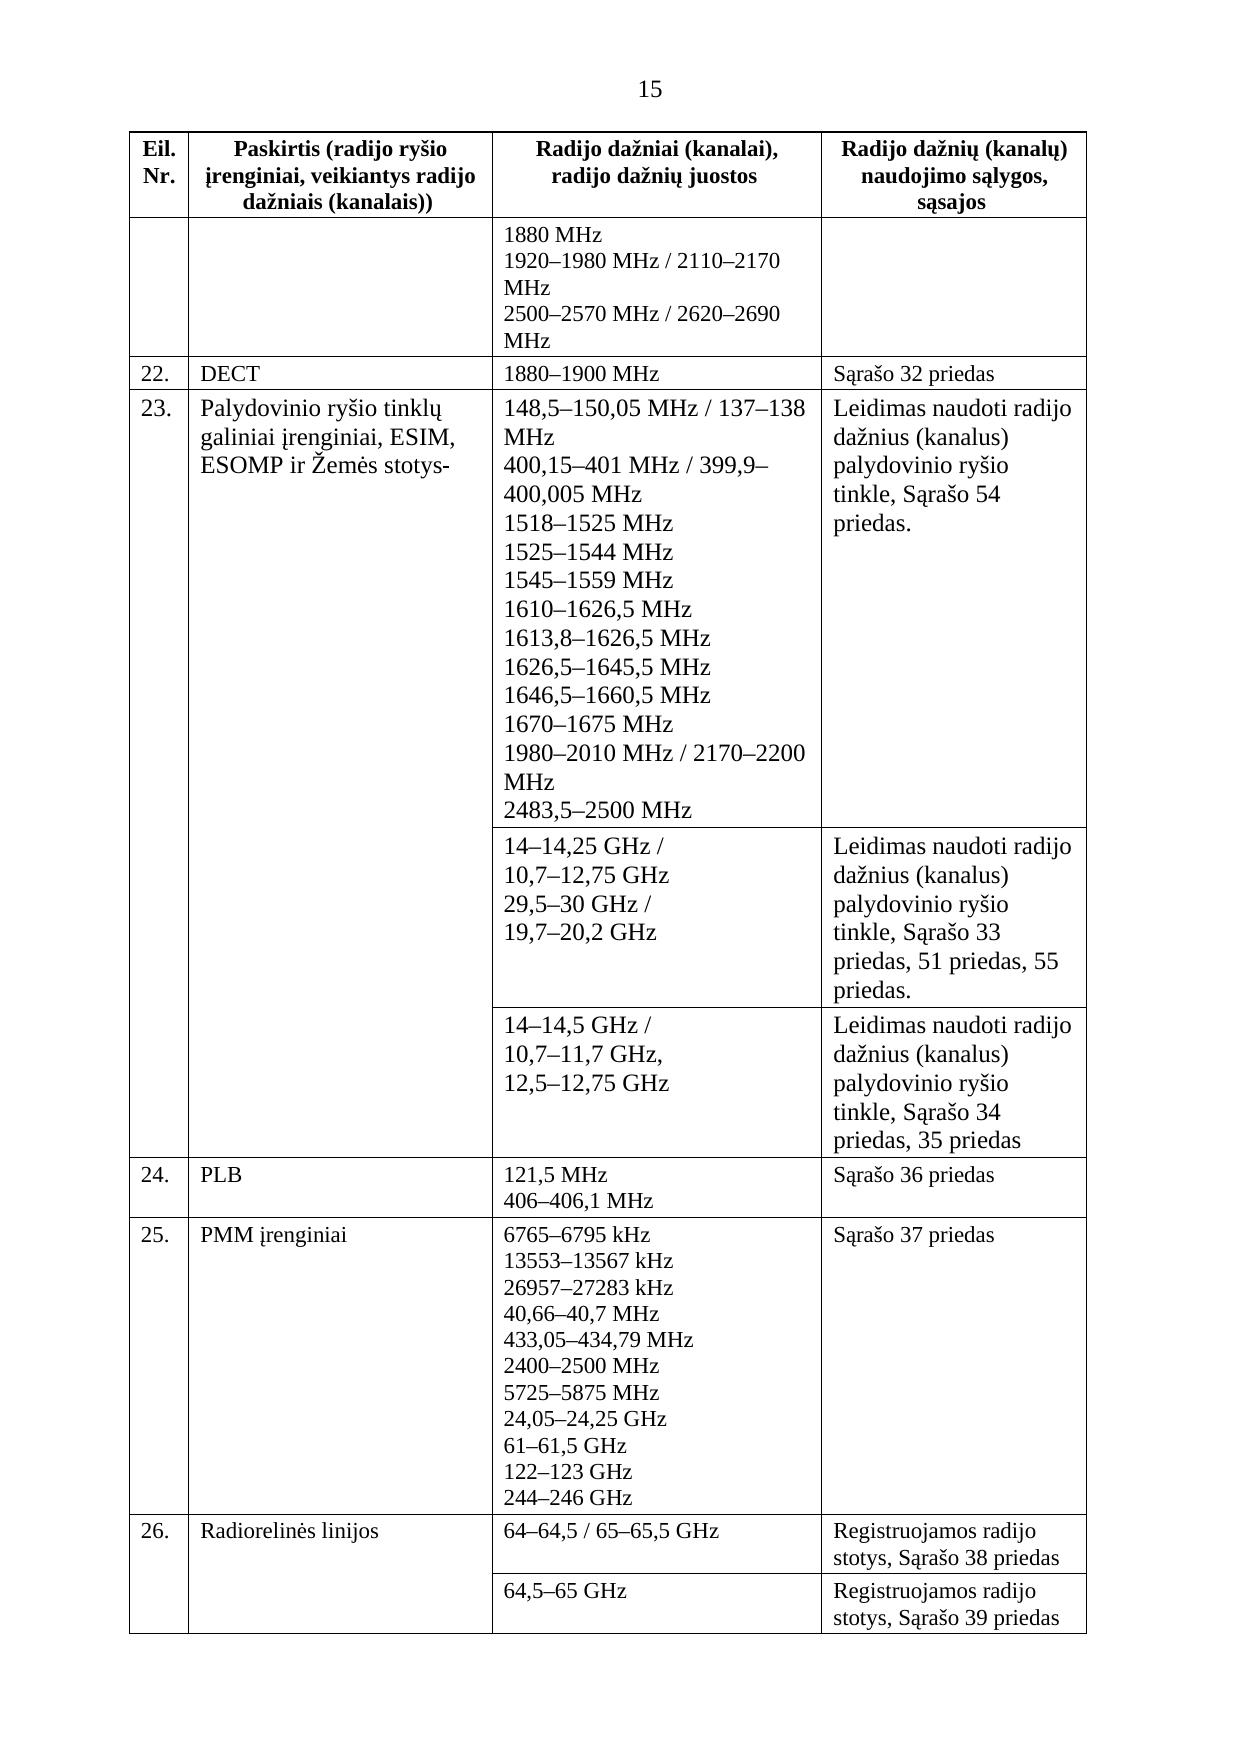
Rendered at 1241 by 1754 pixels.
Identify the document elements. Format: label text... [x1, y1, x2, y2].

table_header Radijo dažniai (kanalai), radijo dažnių juostos [493, 133, 821, 217]
table_cell 148,5–150,05 MHz / 137–138 MHz 400,15–401 MHz / 399,9–400,005 MHz 1518–1525 MHz 1525–1544 MHz 1545–1559 MHz 1610–1626,5 MHz 1613,8–1626,5 MHz 1626,5–1645,5 MHz 1646,5–1660,5 MHz 1670–1675 MHz 1980–2010 MHz / 2170–2200 MHz 2483,5–2500 MHz [493, 390, 821, 827]
table_cell Sąrašo 36 priedas [822, 1158, 1086, 1217]
table_cell Registruojamos radijo stotys, Sąrašo 38 priedas [822, 1515, 1086, 1573]
table_cell 22. [130, 357, 188, 389]
table_cell 6765–6795 kHz 13553–13567 kHz 26957–27283 kHz 40,66–40,7 MHz 433,05–434,79 MHz 2400–2500 MHz 5725–5875 MHz 24,05–24,25 GHz 61–61,5 GHz 122–123 GHz 244–246 GHz [493, 1218, 821, 1514]
table_cell Palydovinio ryšio tinklų galiniai įrenginiai, ESIM, ESOMP ir Žemės stotys [189, 390, 492, 1157]
table_cell 121,5 MHz 406–406,1 MHz [493, 1158, 821, 1217]
table_cell PLB [189, 1158, 492, 1217]
table_cell [822, 218, 1086, 356]
table_header Eil. Nr. [130, 133, 188, 217]
table_header Radijo dažnių (kanalų) naudojimo sąlygos, sąsajos [822, 133, 1086, 217]
table_cell 1880–1900 MHz [493, 357, 821, 389]
table_cell 64–64,5 / 65–65,5 GHz [493, 1515, 821, 1573]
table_cell 14–14,5 GHz / 10,7–11,7 GHz, 12,5–12,75 GHz [493, 1008, 821, 1157]
table_cell PMM įrenginiai [189, 1218, 492, 1514]
table_cell [189, 218, 492, 356]
table_cell Sąrašo 37 priedas [822, 1218, 1086, 1514]
table_header Paskirtis (radijo ryšio įrenginiai, veikiantys radijo dažniais (kanalais)) [189, 133, 492, 217]
table_cell 14–14,25 GHz / 10,7–12,75 GHz 29,5–30 GHz / 19,7–20,2 GHz [493, 828, 821, 1007]
table_cell Leidimas naudoti radijo dažnius (kanalus) palydovinio ryšio tinkle, Sąrašo 33 priedas, 51 priedas, 55 priedas. [822, 828, 1086, 1007]
table_cell 24. [130, 1158, 188, 1217]
table_cell 25. [130, 1218, 188, 1514]
table_cell Sąrašo 32 priedas [822, 357, 1086, 389]
table_cell 23. [130, 390, 188, 1157]
table_cell Leidimas naudoti radijo dažnius (kanalus) palydovinio ryšio tinkle, Sąrašo 34 priedas, 35 priedas [822, 1008, 1086, 1157]
table_cell Radiorelinės linijos [189, 1515, 492, 1633]
table_cell [130, 218, 188, 356]
table_cell 26. [130, 1515, 188, 1633]
table_cell Leidimas naudoti radijo dažnius (kanalus) palydovinio ryšio tinkle, Sąrašo 54 priedas. [822, 390, 1086, 827]
table_cell DECT [189, 357, 492, 389]
table_cell 1880 MHz 1920–1980 MHz / 2110–2170 MHz 2500–2570 MHz / 2620–2690 MHz [493, 218, 821, 356]
table_cell 64,5–65 GHz [493, 1574, 821, 1633]
table_cell Registruojamos radijo stotys, Sąrašo 39 priedas [822, 1574, 1086, 1633]
